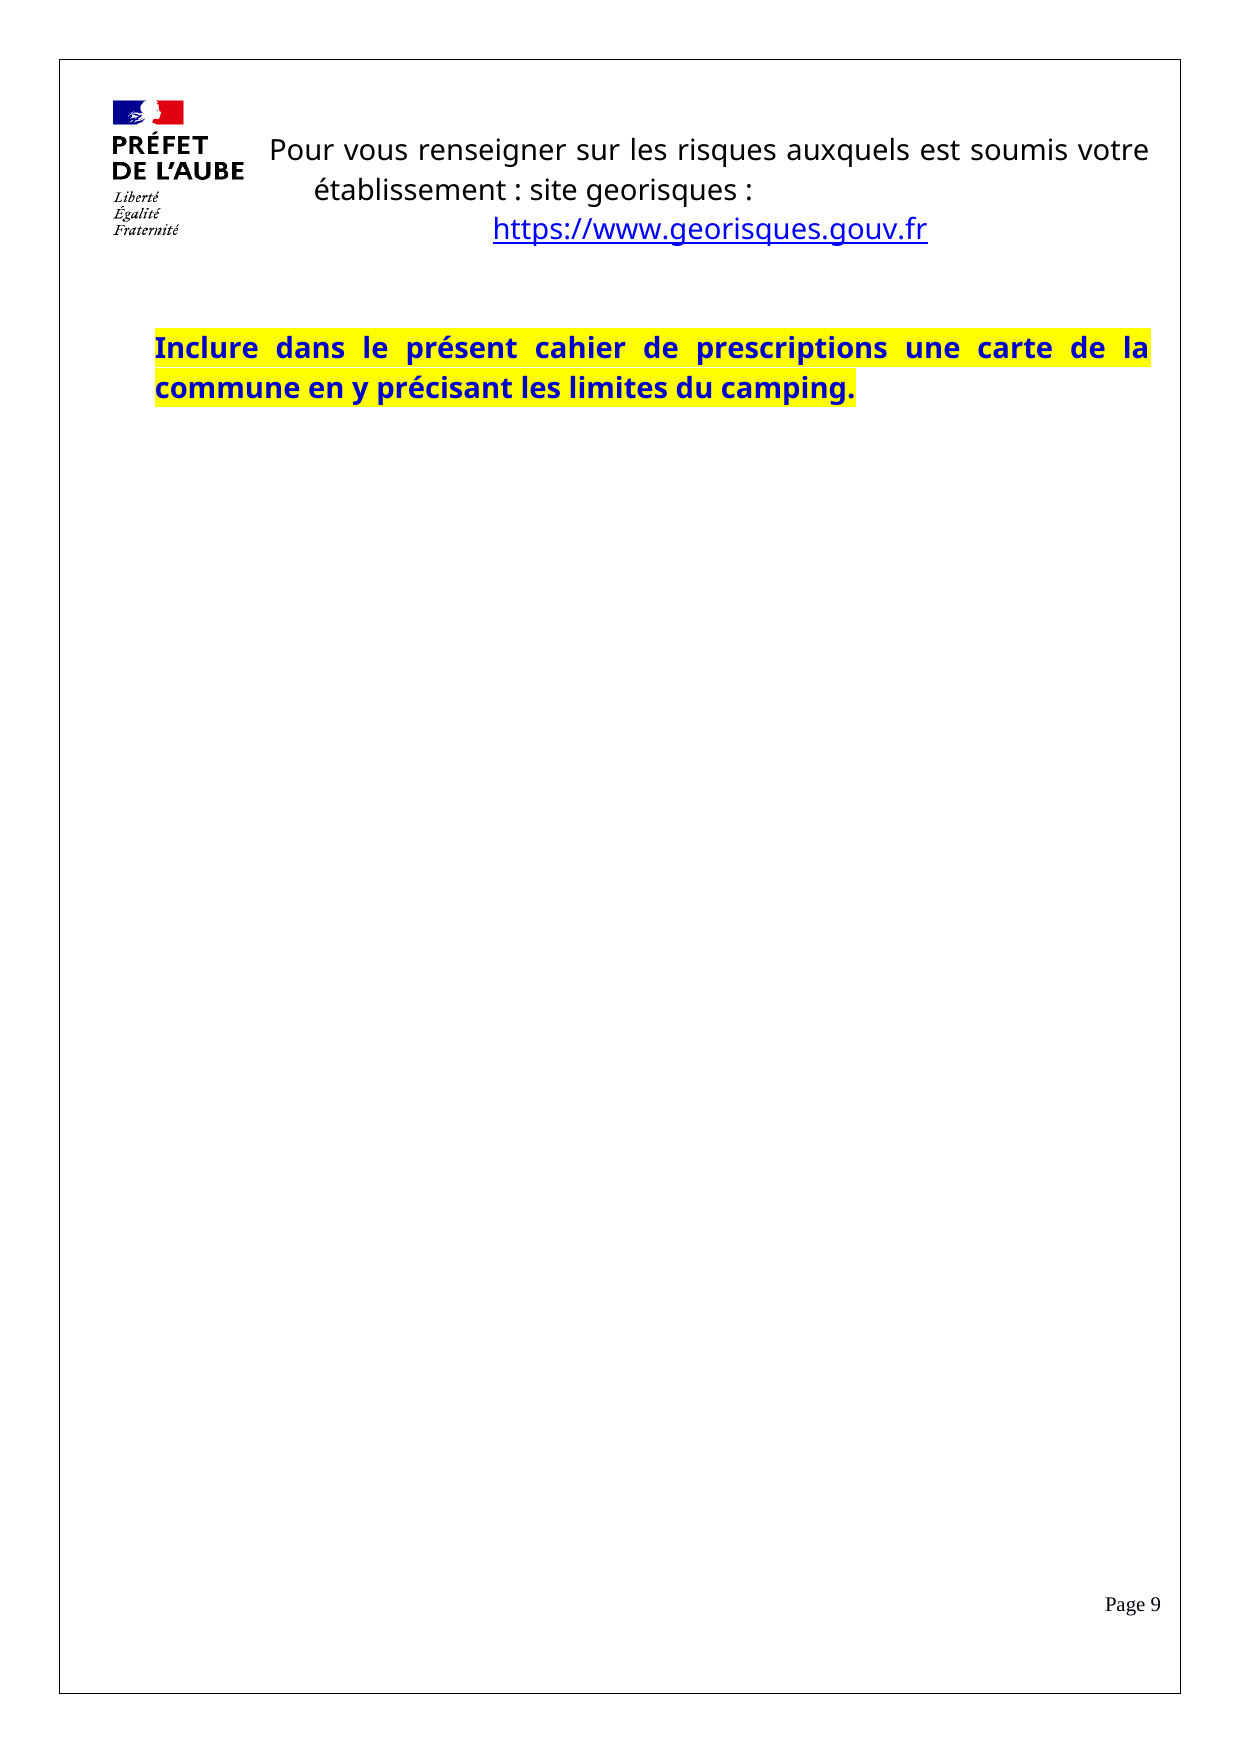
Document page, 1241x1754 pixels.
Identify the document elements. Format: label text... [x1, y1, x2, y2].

text Inclure dans le présent cahier de prescriptions une carte de la commune en y précisant les limites du camping. [154, 328, 1151, 407]
text Pour vous renseigner sur les risques auxquels est soumis votre établissement : site georisques : [269, 129, 1151, 209]
picture [87, 77, 269, 258]
text https://www.georisques.gouv.fr [269, 209, 1151, 248]
